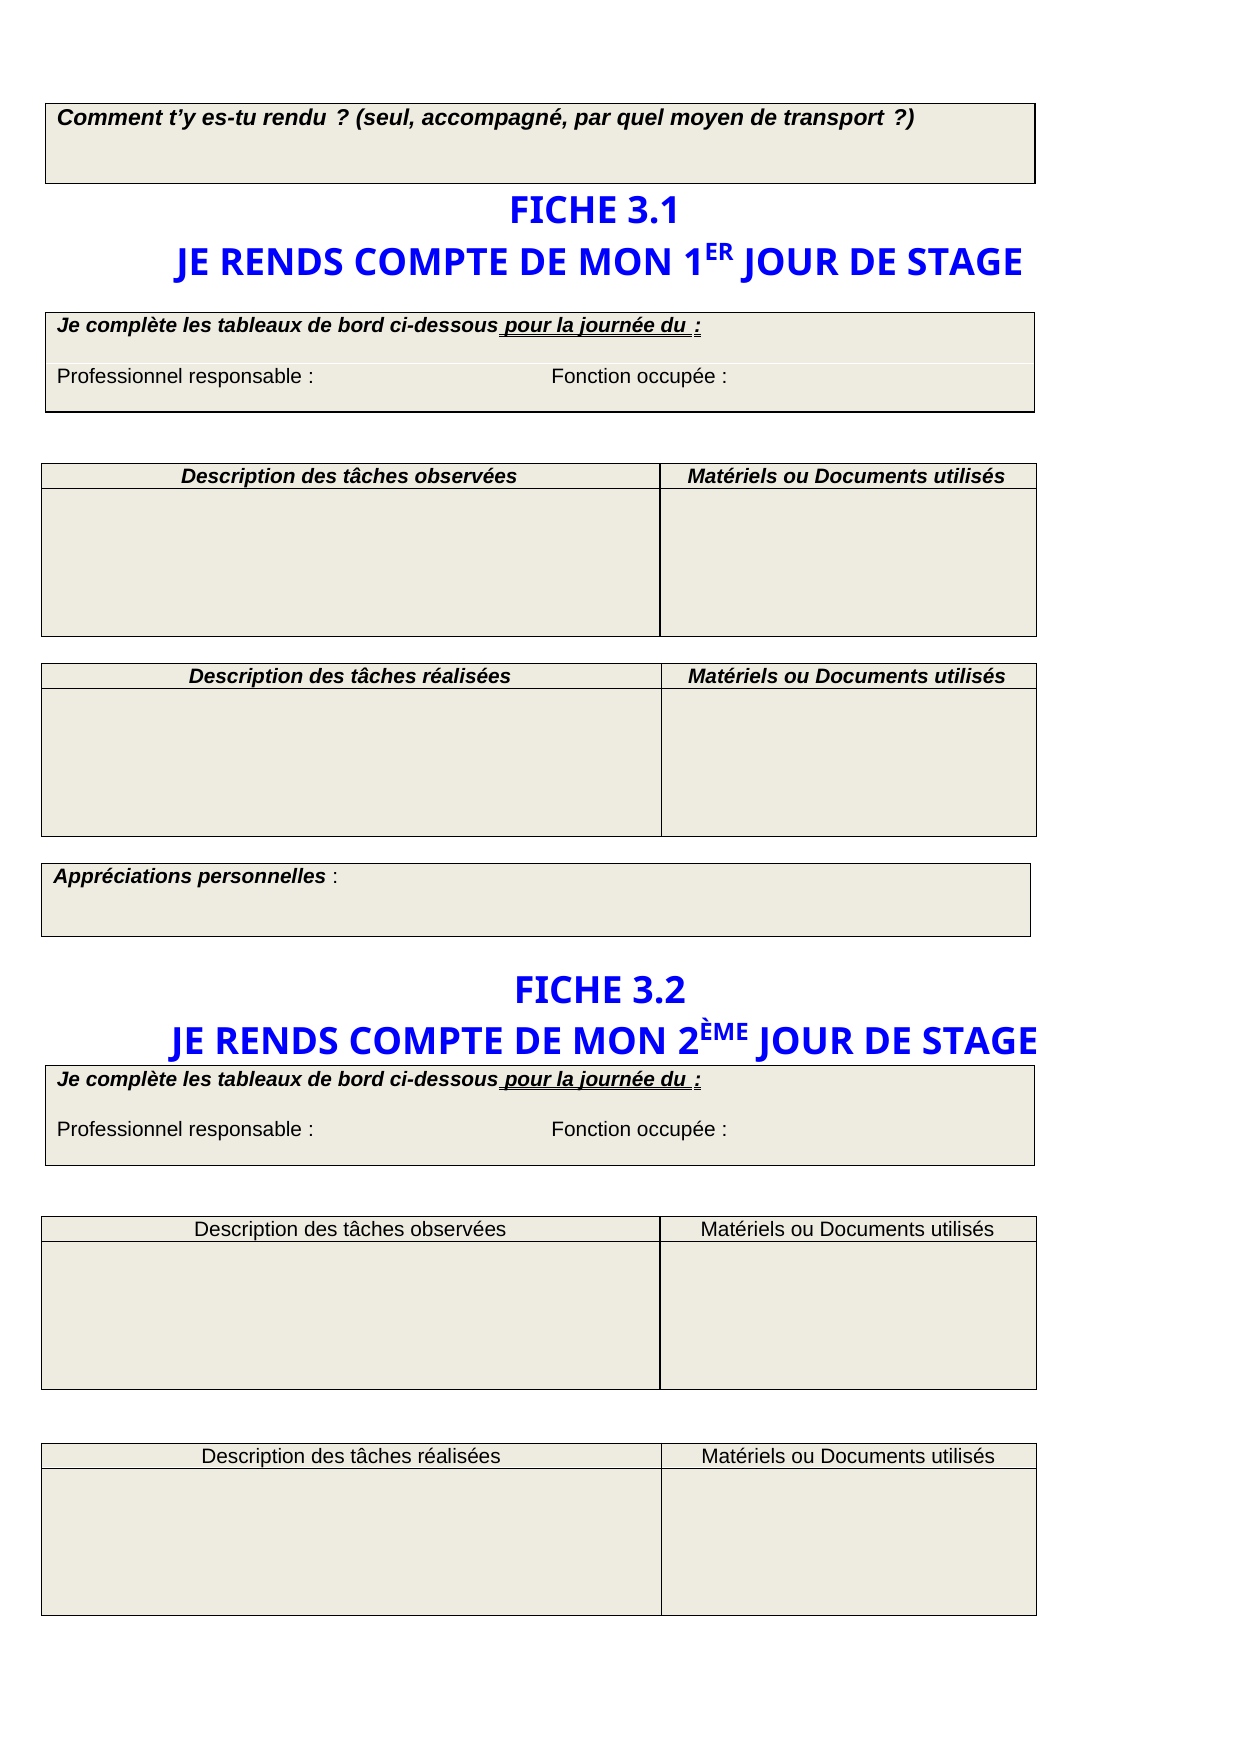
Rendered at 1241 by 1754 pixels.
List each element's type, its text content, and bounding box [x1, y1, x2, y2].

table_header Je complète les tableaux de bord ci-dessous pour la journée du : [46, 313, 1034, 363]
table_header Matériels ou Documents utilisés [661, 1217, 1036, 1241]
table_cell [661, 489, 1036, 636]
table_cell Fonction occupée : [540, 364, 1034, 411]
table_cell Comment t’y es-tu rendu ? (seul, accompagné, par quel moyen de transport ?) [46, 104, 1034, 183]
text FICHE 3.2 [45, 963, 1164, 1014]
table_header Description des tâches réalisées [42, 1444, 661, 1467]
table_cell [42, 1469, 661, 1615]
table_header Matériels ou Documents utilisés [662, 1444, 1036, 1467]
table_cell Fonction occupée : [540, 1117, 1034, 1165]
table_cell [42, 489, 659, 636]
table_header Matériels ou Documents utilisés [662, 664, 1036, 688]
table_cell [662, 689, 1036, 836]
table_header Description des tâches réalisées [42, 664, 661, 688]
table_cell Professionnel responsable : [46, 1117, 540, 1165]
table_cell [662, 1469, 1036, 1615]
table_header Matériels ou Documents utilisés [661, 464, 1036, 488]
text JE RENDS COMPTE DE MON 2ème jour de stage [45, 1014, 1164, 1065]
table_cell Professionnel responsable : [46, 364, 540, 411]
text FICHE 3.1 [45, 184, 1164, 235]
table_header Appréciations personnelles : [42, 864, 1030, 936]
table_cell [42, 1242, 659, 1389]
table_header Description des tâches observées [42, 464, 659, 488]
text JE RENDS COMPTE DE mon 1er jour de stage [45, 235, 1164, 286]
table_cell [42, 689, 661, 836]
table_header Je complète les tableaux de bord ci-dessous pour la journée du : [46, 1066, 1034, 1117]
table_header Description des tâches observées [42, 1217, 659, 1241]
table_cell [661, 1242, 1036, 1389]
